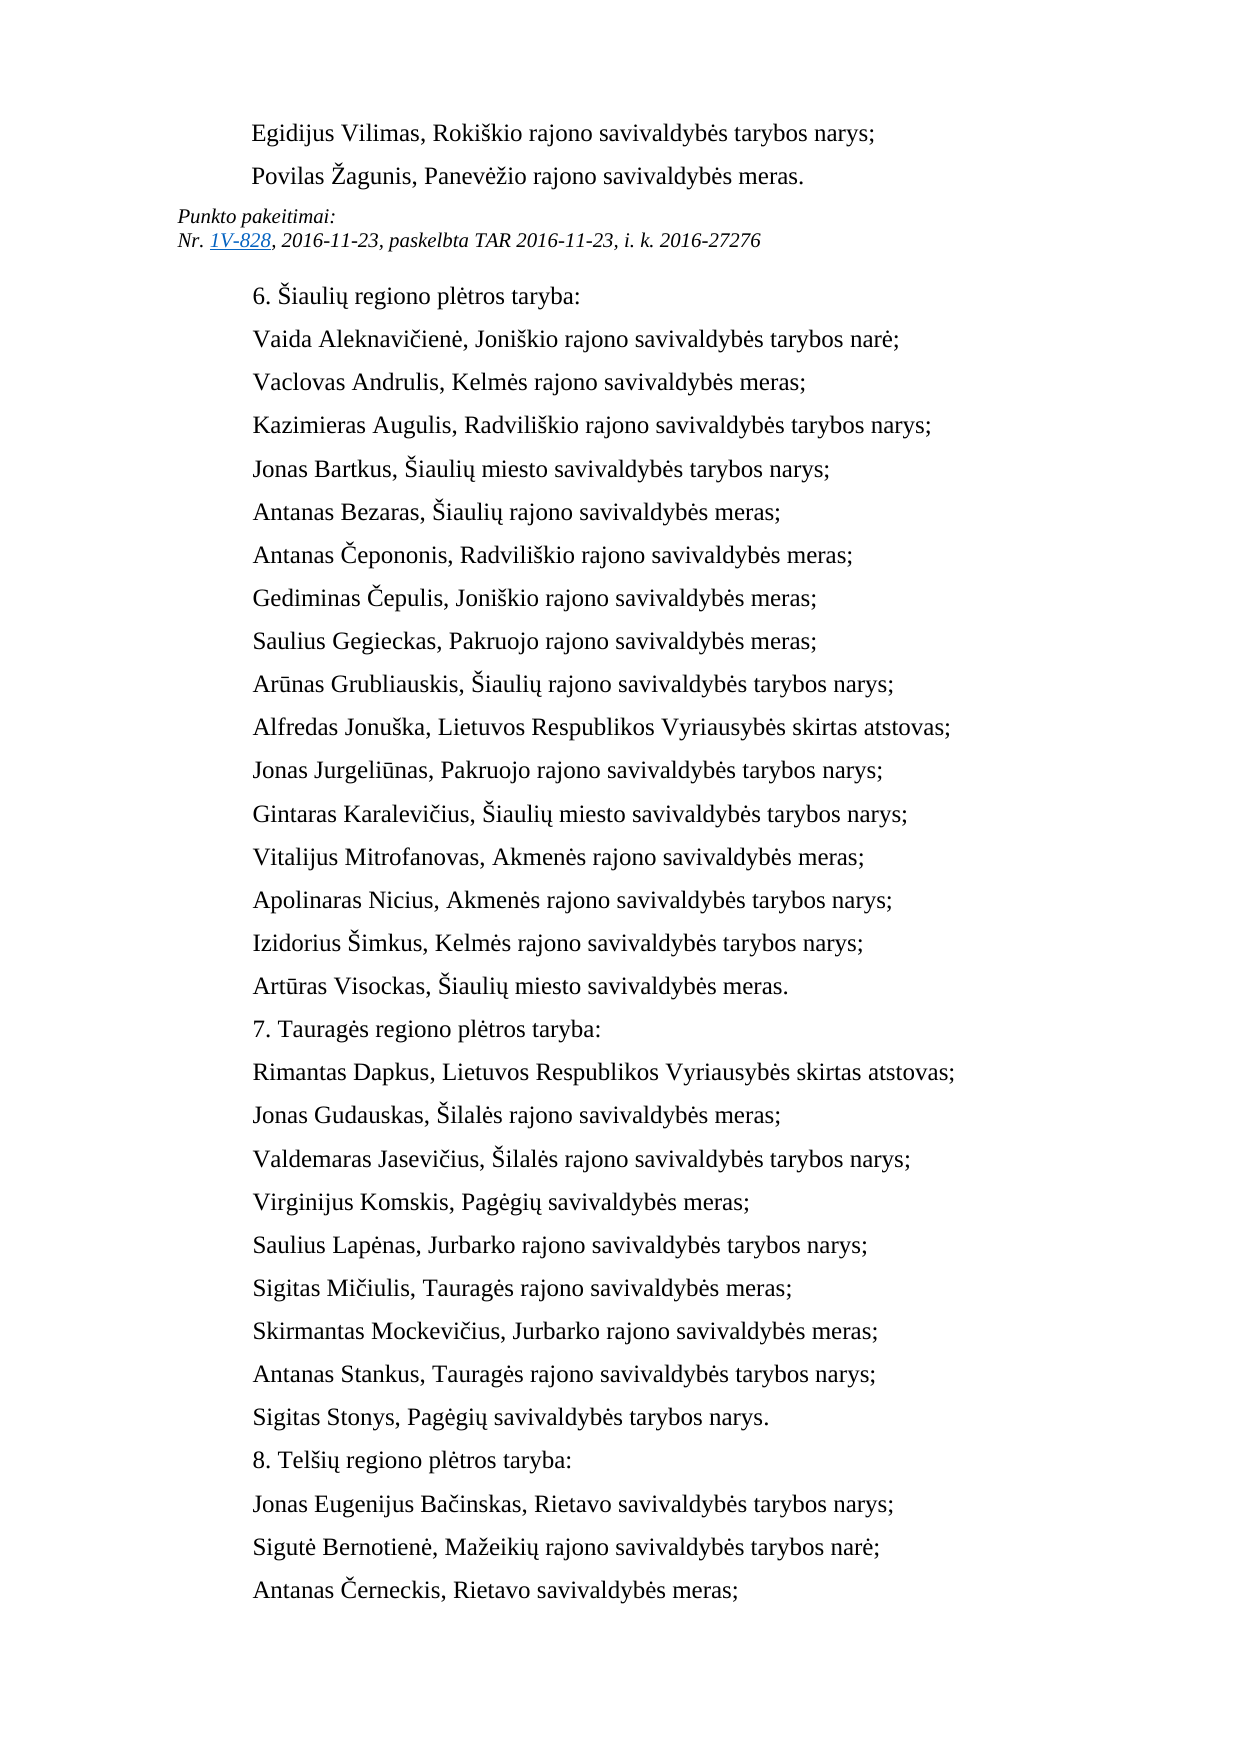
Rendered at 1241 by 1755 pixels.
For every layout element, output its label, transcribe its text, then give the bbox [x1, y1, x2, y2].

text Antanas Čepononis, Radviliškio rajono savivaldybės meras; [177, 540, 1181, 569]
text Rimantas Dapkus, Lietuvos Respublikos Vyriausybės skirtas atstovas; [177, 1057, 1181, 1086]
text Nr. 1V-828, 2016-11-23, paskelbta TAR 2016-11-23, i. k. 2016-27276 [177, 228, 1181, 252]
text Punkto pakeitimai: [177, 204, 1181, 228]
text 7. Tauragės regiono plėtros taryba: [177, 1014, 1181, 1043]
text Vitalijus Mitrofanovas, Akmenės rajono savivaldybės meras; [177, 842, 1181, 871]
text Egidijus Vilimas, Rokiškio rajono savivaldybės tarybos narys; [177, 118, 1181, 147]
text Valdemaras Jasevičius, Šilalės rajono savivaldybės tarybos narys; [177, 1144, 1181, 1172]
text Povilas Žagunis, Panevėžio rajono savivaldybės meras. [177, 161, 1181, 190]
text Arūnas Grubliauskis, Šiaulių rajono savivaldybės tarybos narys; [177, 669, 1181, 698]
text Sigutė Bernotienė, Mažeikių rajono savivaldybės tarybos narė; [177, 1532, 1181, 1561]
text Saulius Gegieckas, Pakruojo rajono savivaldybės meras; [177, 626, 1181, 655]
text Skirmantas Mockevičius, Jurbarko rajono savivaldybės meras; [177, 1316, 1181, 1345]
text Sigitas Stonys, Pagėgių savivaldybės tarybos narys. [177, 1402, 1181, 1431]
text Jonas Jurgeliūnas, Pakruojo rajono savivaldybės tarybos narys; [177, 756, 1181, 784]
text 6. Šiaulių regiono plėtros taryba: [177, 281, 1181, 310]
text Kazimieras Augulis, Radviliškio rajono savivaldybės tarybos narys; [177, 411, 1181, 439]
text Antanas Bezaras, Šiaulių rajono savivaldybės meras; [177, 497, 1181, 526]
text Vaclovas Andrulis, Kelmės rajono savivaldybės meras; [177, 367, 1181, 396]
text Apolinaras Nicius, Akmenės rajono savivaldybės tarybos narys; [177, 885, 1181, 914]
text 8. Telšių regiono plėtros taryba: [177, 1446, 1181, 1474]
text Artūras Visockas, Šiaulių miesto savivaldybės meras. [177, 971, 1181, 1000]
text Jonas Bartkus, Šiaulių miesto savivaldybės tarybos narys; [177, 454, 1181, 482]
text Virginijus Komskis, Pagėgių savivaldybės meras; [177, 1187, 1181, 1216]
text Jonas Eugenijus Bačinskas, Rietavo savivaldybės tarybos narys; [177, 1489, 1181, 1517]
text Gediminas Čepulis, Joniškio rajono savivaldybės meras; [177, 583, 1181, 612]
text Izidorius Šimkus, Kelmės rajono savivaldybės tarybos narys; [177, 928, 1181, 957]
text Antanas Černeckis, Rietavo savivaldybės meras; [177, 1575, 1181, 1604]
text Antanas Stankus, Tauragės rajono savivaldybės tarybos narys; [177, 1359, 1181, 1388]
text Alfredas Jonuška, Lietuvos Respublikos Vyriausybės skirtas atstovas; [177, 712, 1181, 741]
text Sigitas Mičiulis, Tauragės rajono savivaldybės meras; [177, 1273, 1181, 1302]
text Saulius Lapėnas, Jurbarko rajono savivaldybės tarybos narys; [177, 1230, 1181, 1259]
text Jonas Gudauskas, Šilalės rajono savivaldybės meras; [177, 1101, 1181, 1129]
text Vaida Aleknavičienė, Joniškio rajono savivaldybės tarybos narė; [177, 324, 1181, 353]
text Gintaras Karalevičius, Šiaulių miesto savivaldybės tarybos narys; [177, 799, 1181, 827]
